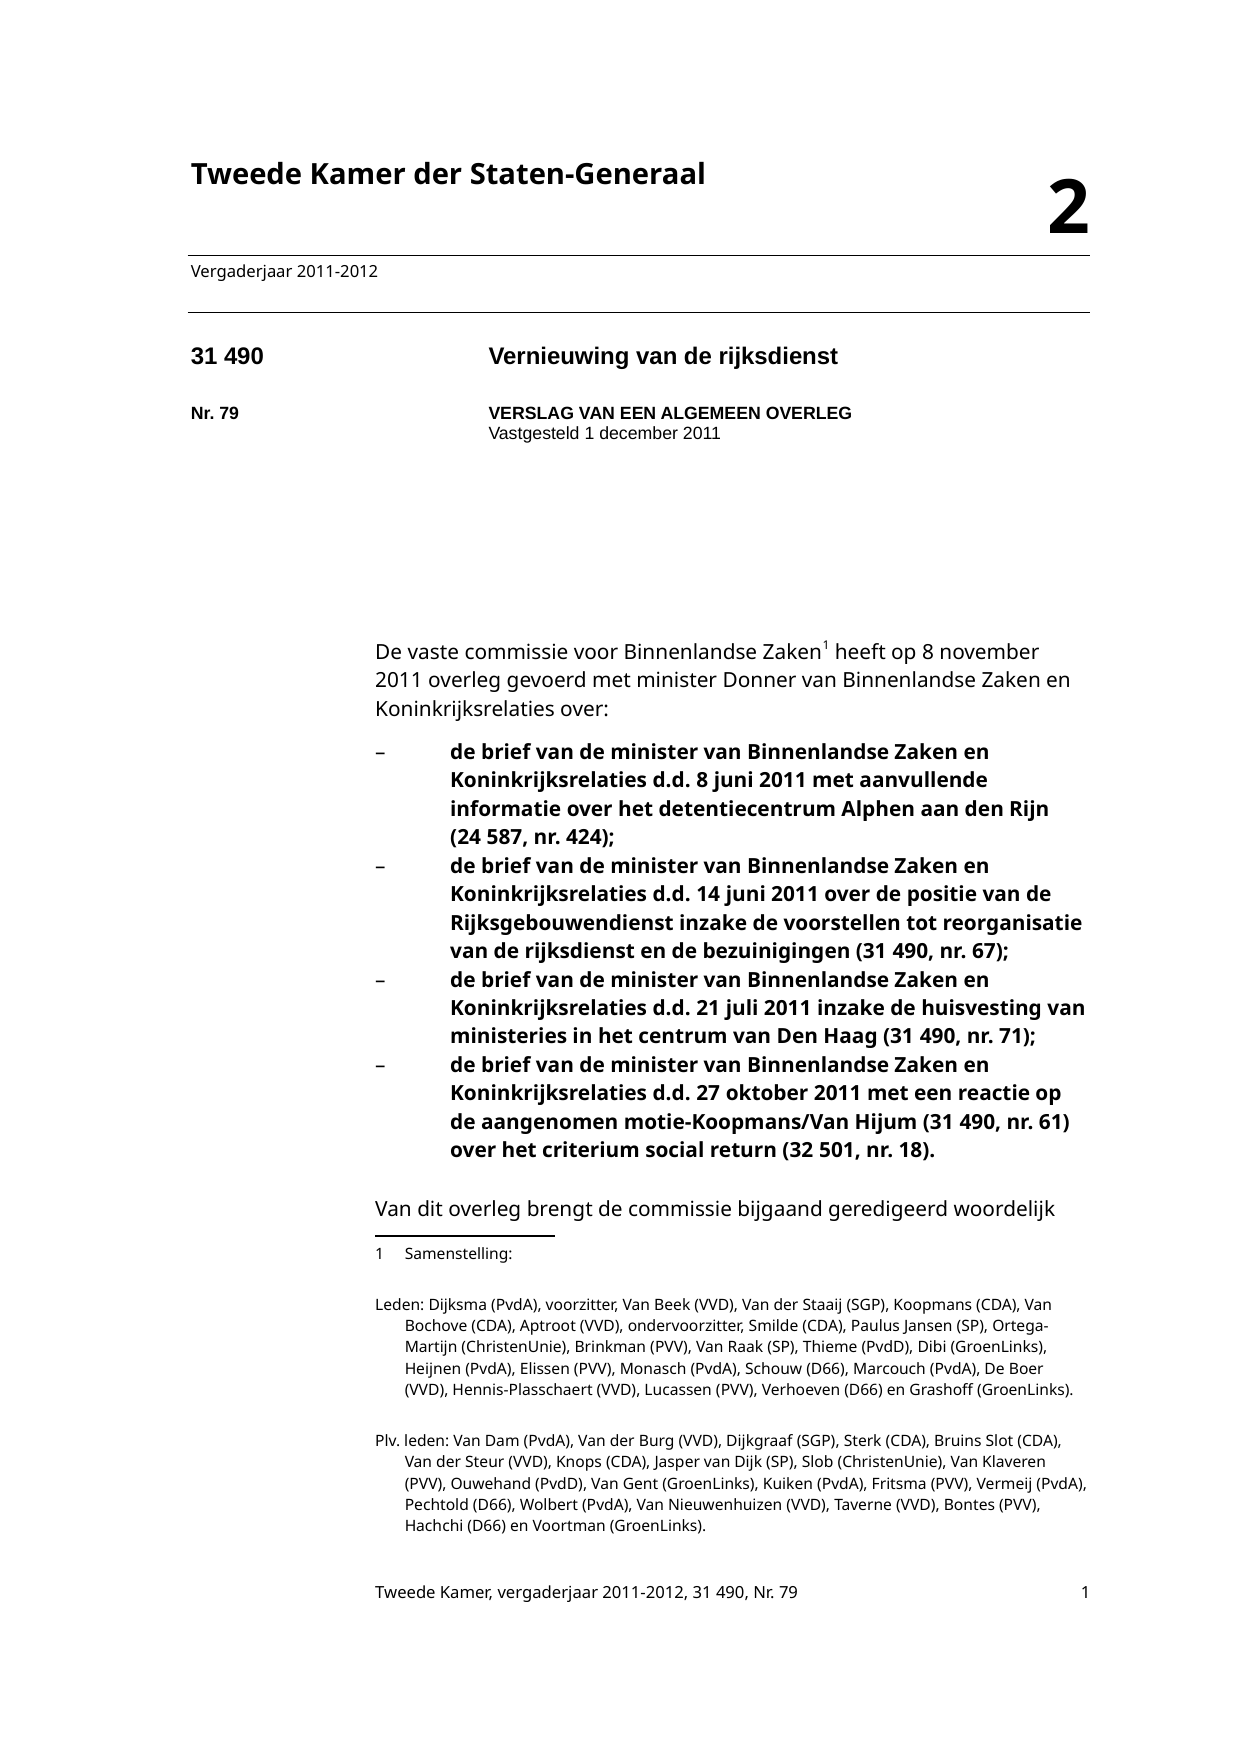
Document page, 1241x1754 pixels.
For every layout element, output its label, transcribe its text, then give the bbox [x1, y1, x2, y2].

list de brief van de minister van Binnenlandse Zaken en Koninkrijksrelaties d.d. 21 juli 2011 inzake de huisvesting van ministeries in het centrum van Den Haag (31 490, nr. 71); [375, 965, 1090, 1050]
table_header 2 [910, 150, 1090, 255]
text Plv. leden: Van Dam (PvdA), Van der Burg (VVD), Dijkgraaf (SGP), Sterk (CDA), Bruins Slot (CDA), Van der Steur (VVD), Knops (CDA), Jasper van Dijk (SP), Slob (ChristenUnie), Van Klaveren (PVV), Ouwehand (PvdD), Van Gent (GroenLinks), Kuiken (PvdA), Fritsma (PVV), Vermeij (PvdA), Pechtold (D66), Wolbert (PvdA), Van Nieuwenhuizen (VVD), Taverne (VVD), Bontes (PVV), Hachchi (D66) en Voortman (GroenLinks). [375, 1366, 1090, 1536]
table_cell 31 490 [188, 339, 485, 399]
table_cell [485, 256, 1090, 312]
text Leden: Dijksma (PvdA), voorzitter, Van Beek (VVD), Van der Staaij (SGP), Koopmans (CDA), Van Bochove (CDA), Aptroot (VVD), ondervoorzitter, Smilde (CDA), Paulus Jansen (SP), Ortega-Martijn (ChristenUnie), Brinkman (PVV), Van Raak (SP), Thieme (PvdD), Dibi (GroenLinks), Heijnen (PvdA), Elissen (PVV), Monasch (PvdA), Schouw (D66), Marcouch (PvdA), De Boer (VVD), Hennis-Plasschaert (VVD), Lucassen (PVV), Verhoeven (D66) en Grashoff (GroenLinks). [375, 1136, 1090, 1336]
table_cell [485, 313, 1090, 339]
text Samenstelling: [375, 1078, 1090, 1106]
table_cell Vergaderjaar 2011-2012 [188, 256, 485, 312]
table_cell Nr. 79 [188, 399, 485, 518]
table_header Tweede Kamer der Staten-Generaal [188, 150, 909, 255]
list de brief van de minister van Binnenlandse Zaken en Koninkrijksrelaties d.d. 8 juni 2011 met aanvullende informatie over het detentiecentrum Alphen aan den Rijn (24 587, nr. 424); [375, 737, 1090, 851]
list de brief van de minister van Binnenlandse Zaken en Koninkrijksrelaties d.d. 14 juni 2011 over de positie van de Rijksgebouwendienst inzake de voorstellen tot reorganisatie van de rijksdienst en de bezuinigingen (31 490, nr. 67); [375, 851, 1090, 965]
table_cell VERSLAG VAN EEN ALGEMEEN OVERLEG Vastgesteld 1 december 2011 [485, 399, 1090, 518]
table_cell [188, 313, 485, 339]
table_cell Vernieuwing van de rijksdienst [485, 339, 1090, 399]
text De vaste commissie voor Binnenlandse Zaken heeft op 8 november 2011 overleg gevoerd met minister Donner van Binnenlandse Zaken en Koninkrijksrelaties over: [375, 637, 1090, 722]
